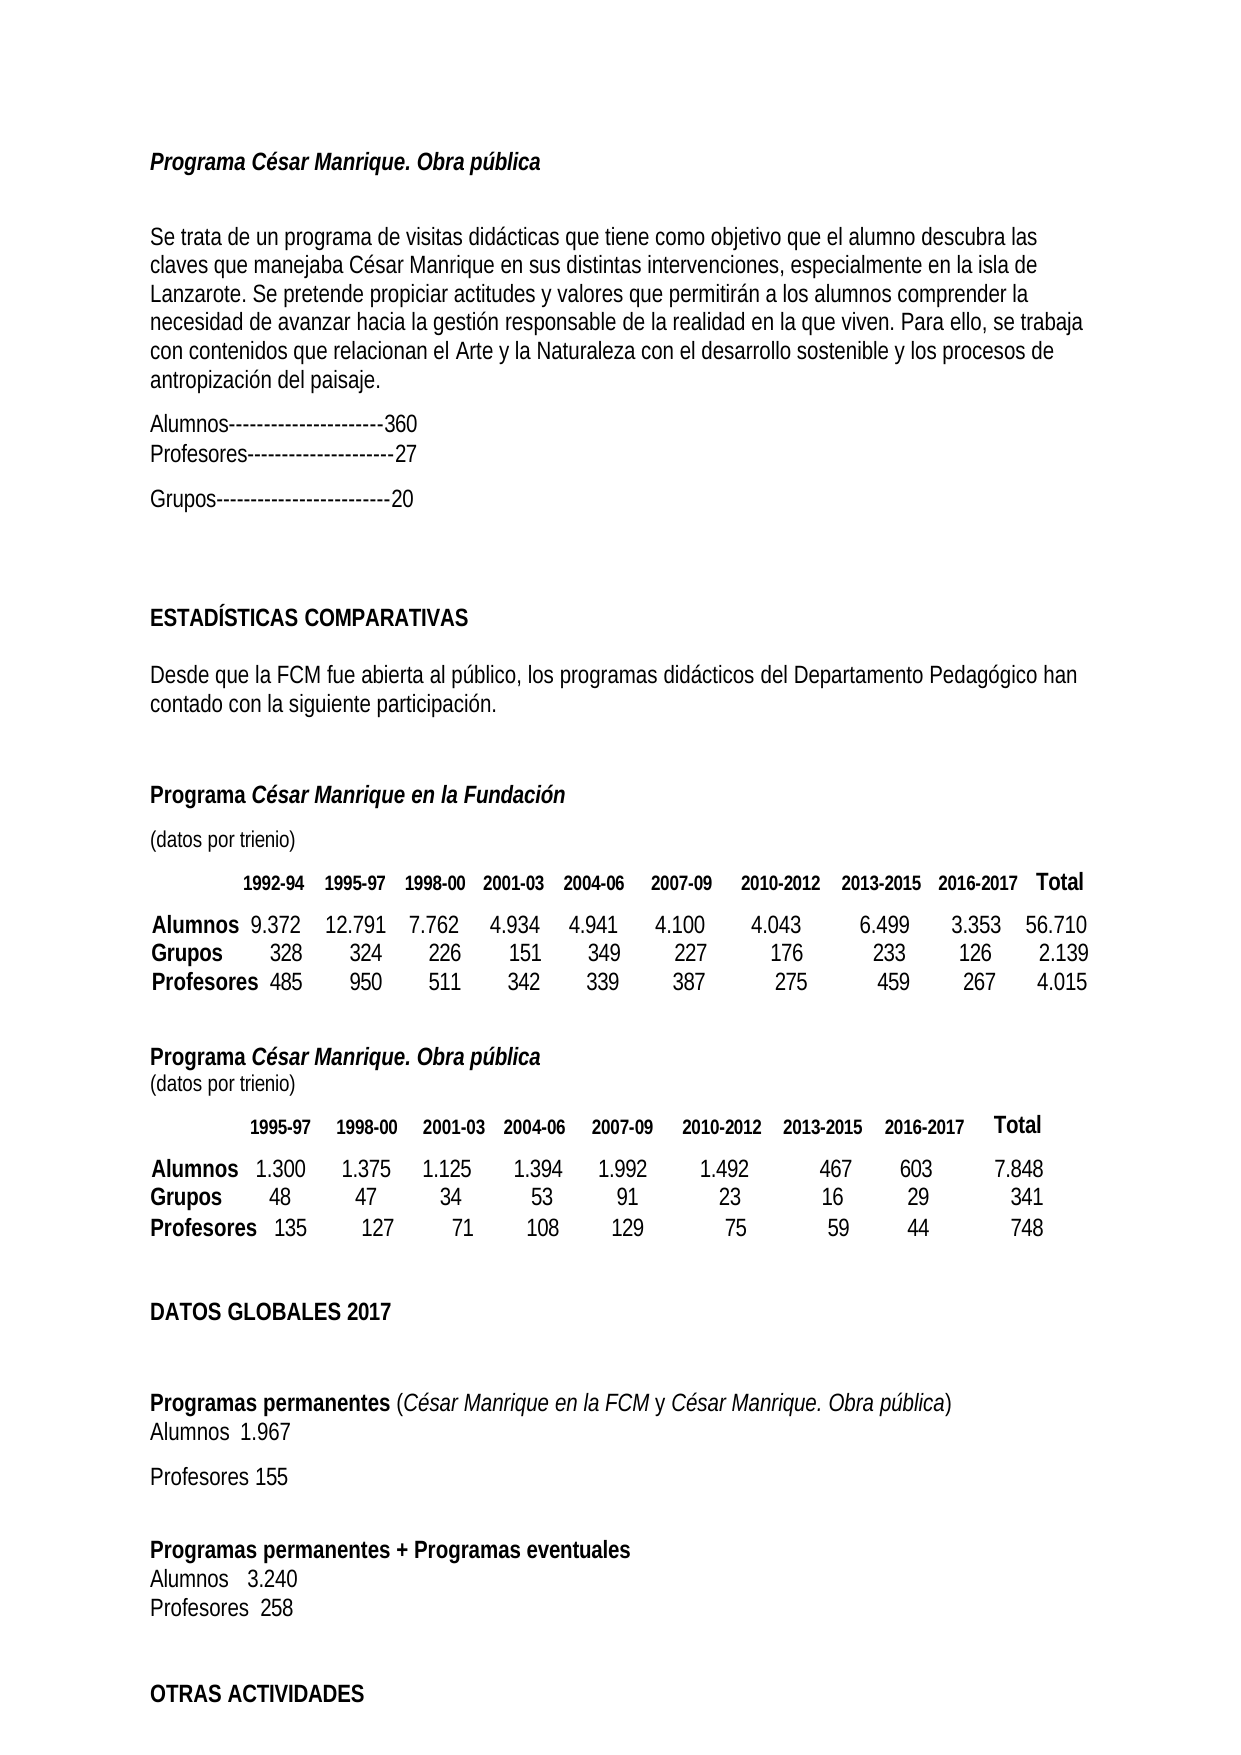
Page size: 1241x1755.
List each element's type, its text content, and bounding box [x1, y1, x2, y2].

table_cell 950 [314, 969, 395, 998]
table_header 2010-2012 [727, 869, 833, 912]
text Alumnos 360 [150, 410, 1108, 438]
table_cell 2010-2012 [668, 1113, 774, 1156]
table_cell 44 [875, 1213, 979, 1270]
table_cell 1995-97 1998-00 2001-03 2004-06 [145, 1113, 579, 1156]
text Programas permanentes (César Manrique en la FCM y César Manrique. Obra pública) Alumnos 1.967 [150, 1388, 1022, 1445]
table_cell 1.125 [407, 1156, 493, 1184]
table_cell DATOS GLOBALES 2017 [145, 1270, 407, 1342]
text Programas permanentes + Programas eventuales [150, 1536, 1108, 1564]
table_cell 7.762 [395, 912, 474, 940]
text Se trata de un programa de visitas didácticas que tiene como objetivo que el alumno descubra las claves que manejaba César Manrique en sus distintas intervenciones, especialmente en la isla de Lanzarote. Se pretende propiciar actitudes y valores que permitirán a los alumnos comprender la necesidad de avanzar hacia la gestión responsable de la realidad en la que viven. Para ello, se trabaja con contenidos que relacionan el Arte y la Naturaleza con el desarrollo sostenible y los procesos de antropización del paisaje. [150, 221, 1087, 393]
table_cell 59 [774, 1213, 874, 1270]
text (datos por trienio) [150, 826, 1108, 852]
text Profesores 27 [150, 439, 1108, 467]
subtitle OTRAS ACTIVIDADES [150, 1679, 1108, 1708]
table_cell 2.139 [1023, 940, 1096, 969]
table_header 1998-00 [395, 869, 474, 912]
table_cell 1.394 [493, 1156, 579, 1184]
table_cell 71 [407, 1213, 493, 1270]
table_header [579, 1043, 1049, 1113]
table_cell 2013-2015 [774, 1113, 874, 1156]
subtitle ESTADÍSTICAS COMPARATIVAS [150, 603, 1108, 632]
table_cell 2016-2017 [875, 1113, 979, 1156]
table_header 1995-97 [314, 869, 395, 912]
table_cell 75 [668, 1213, 774, 1270]
table_header Total [1023, 869, 1096, 912]
table_cell [668, 1270, 774, 1342]
table_cell 126 [931, 940, 1023, 969]
table_cell 233 [833, 940, 931, 969]
table_cell 342 [475, 969, 554, 998]
table_cell 2007-09 [579, 1113, 668, 1156]
table_cell 467 [774, 1156, 874, 1184]
table_cell 4.934 [475, 912, 554, 940]
table_cell 603 [875, 1156, 979, 1184]
text Desde que la FCM fue abierta al público, los programas didácticos del Departamento Pedagógico han contado con la siguiente participación. [150, 661, 1108, 718]
table_cell Profesores 485 [145, 969, 314, 998]
text Alumnos 3.240 [150, 1564, 1108, 1593]
text Grupos 20 [150, 484, 1108, 513]
table_cell 349 [554, 940, 638, 969]
table_cell 151 [475, 940, 554, 969]
table_cell 4.100 [638, 912, 727, 940]
table_cell [407, 1270, 493, 1342]
table_cell 459 [833, 969, 931, 998]
table_cell [979, 1270, 1049, 1342]
table_cell Alumnos 1.300 1.375 [145, 1156, 407, 1184]
table_cell 4.043 [727, 912, 833, 940]
table_cell 29 [875, 1184, 979, 1213]
table_cell 267 [931, 969, 1023, 998]
table_cell 511 [395, 969, 474, 998]
table_cell 3.353 [931, 912, 1023, 940]
table_cell 227 [638, 940, 727, 969]
table_header 1992-94 [145, 869, 314, 912]
table_cell 6.499 [833, 912, 931, 940]
table_cell 275 [727, 969, 833, 998]
subtitle Programa César Manrique. Obra pública [150, 147, 1108, 176]
table_cell 23 [668, 1184, 774, 1213]
table_cell 4.941 [554, 912, 638, 940]
table_cell 339 [554, 969, 638, 998]
table_header 2007-09 [638, 869, 727, 912]
table_cell 91 [579, 1184, 668, 1213]
table_cell 16 [774, 1184, 874, 1213]
table_cell 226 [395, 940, 474, 969]
table_cell 4.015 [1023, 969, 1096, 998]
table_cell Grupos 48 47 [145, 1184, 407, 1213]
text Profesores 155 [150, 1462, 1108, 1491]
table_cell 12.791 [314, 912, 395, 940]
table_header 2013-2015 [833, 869, 931, 912]
table_cell Total [979, 1113, 1049, 1156]
table_cell Alumnos 9.372 [145, 912, 314, 940]
table_cell [875, 1270, 979, 1342]
table_cell Profesores 135 127 [145, 1213, 407, 1270]
table_header 2016-2017 [931, 869, 1023, 912]
table_cell 341 [979, 1184, 1049, 1213]
table_cell 176 [727, 940, 833, 969]
table_cell 56.710 [1023, 912, 1096, 940]
table_cell 1.492 [668, 1156, 774, 1184]
table_header 2001-03 [475, 869, 554, 912]
table_cell [774, 1270, 874, 1342]
table_cell 387 [638, 969, 727, 998]
table_cell [493, 1270, 579, 1342]
table_cell 324 [314, 940, 395, 969]
table_cell 108 [493, 1213, 579, 1270]
text Profesores 258 [150, 1593, 1108, 1622]
table_cell 748 [979, 1213, 1049, 1270]
table_cell 7.848 [979, 1156, 1049, 1184]
table_cell 129 [579, 1213, 668, 1270]
table_cell 1.992 [579, 1156, 668, 1184]
table_cell 34 [407, 1184, 493, 1213]
text Programa César Manrique en la Fundación [150, 780, 1108, 809]
table_header 2004-06 [554, 869, 638, 912]
table_cell 53 [493, 1184, 579, 1213]
table_header Programa César Manrique. Obra pública (datos por trienio) [145, 1043, 579, 1113]
table_cell Grupos 328 [145, 940, 314, 969]
table_cell [579, 1270, 668, 1342]
